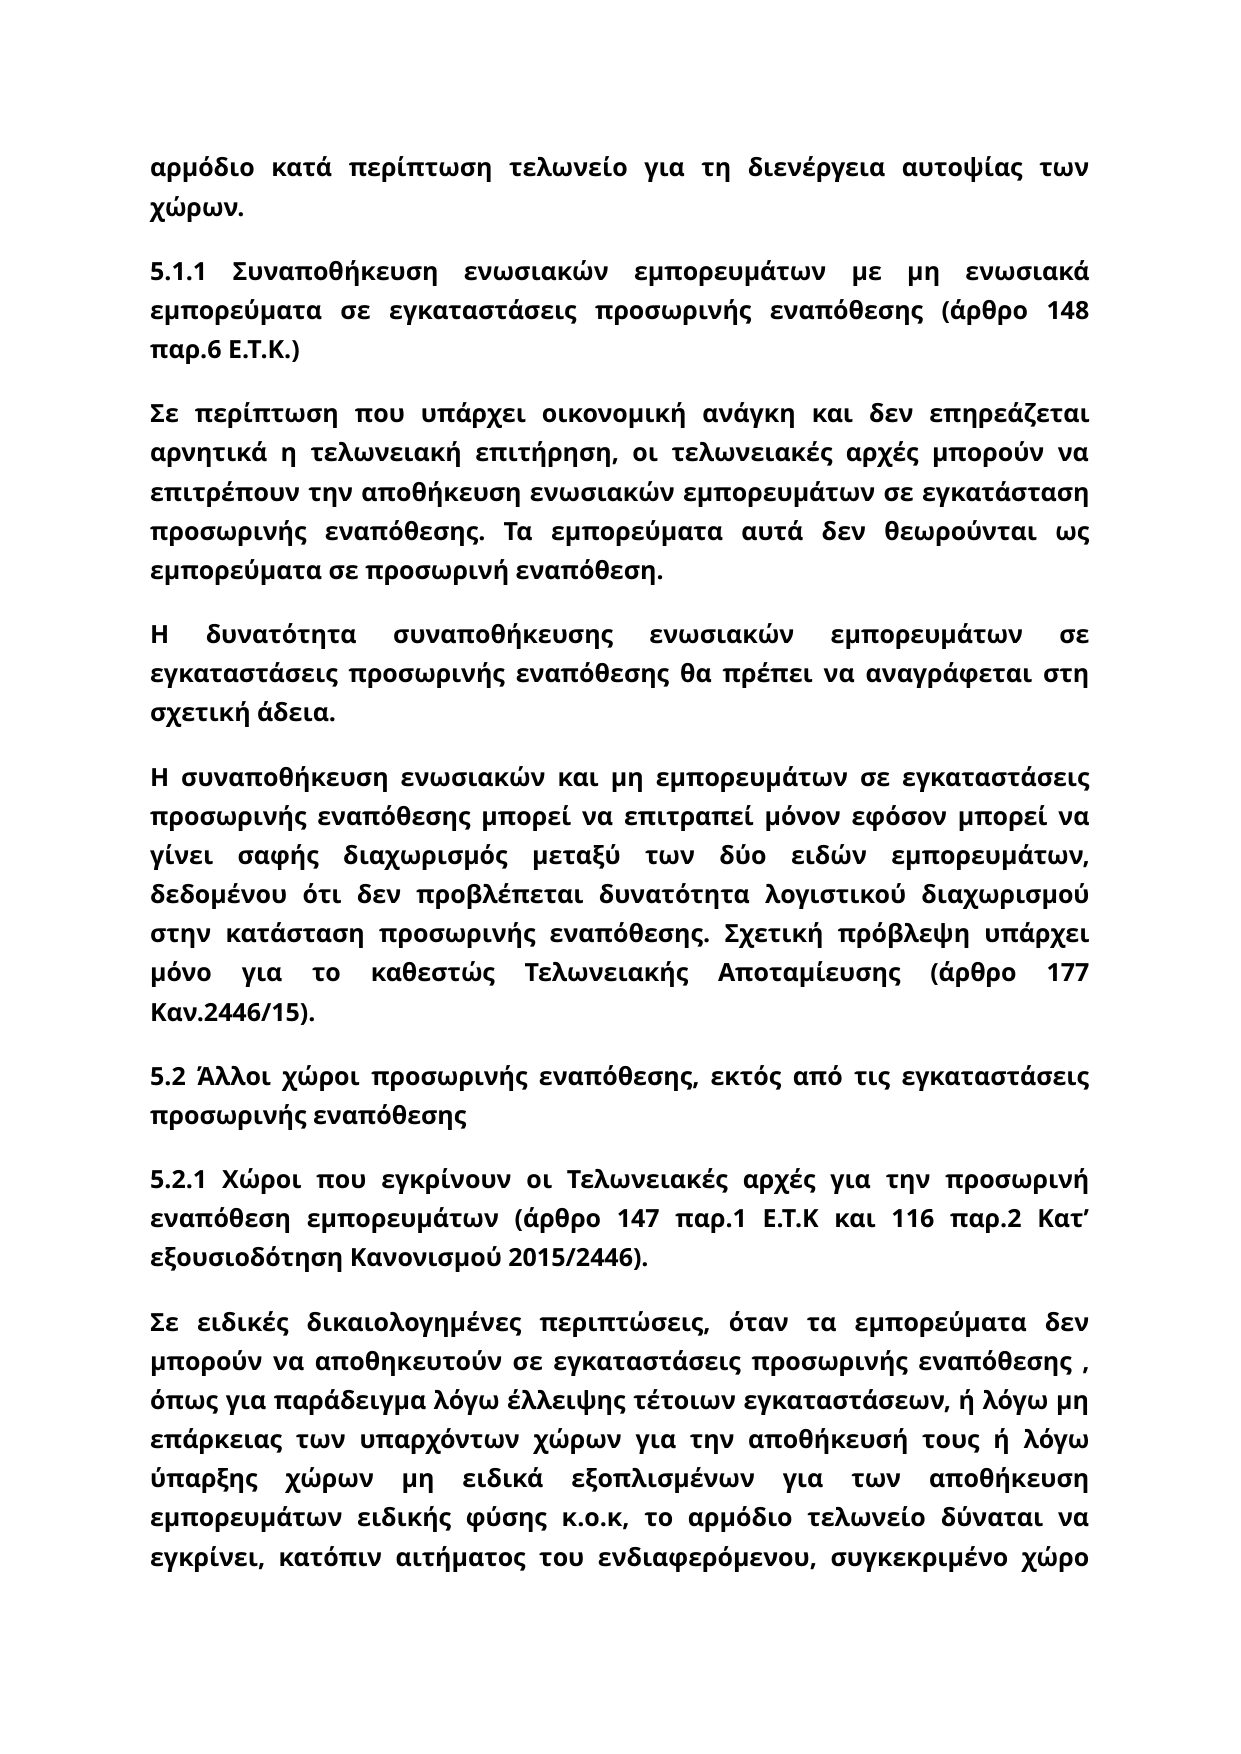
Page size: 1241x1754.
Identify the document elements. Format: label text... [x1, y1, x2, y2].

text Σε ειδικές δικαιολογημένες περιπτώσεις, όταν τα εμπορεύματα δεν μπορούν να αποθηκευτούν σε εγκαταστάσεις προσωρινής εναπόθεσης , όπως για παράδειγμα λόγω έλλειψης τέτοιων εγκαταστάσεων, ή λόγω μη επάρκειας των υπαρχόντων χώρων για την αποθήκευσή τους ή λόγω ύπαρξης χώρων μη ειδικά εξοπλισμένων για των αποθήκευση εμπορευμάτων ειδικής φύσης κ.ο.κ, το αρμόδιο τελωνείο δύναται να εγκρίνει, κατόπιν αιτήματος του ενδιαφερόμενου, συγκεκριμένο χώρο [150, 1304, 1090, 1573]
text H δυνατότητα συναποθήκευσης ενωσιακών εμπορευμάτων σε εγκαταστάσεις προσωρινής εναπόθεσης θα πρέπει να αναγράφεται στη σχετική άδεια. [150, 617, 1090, 729]
text H συναποθήκευση ενωσιακών και μη εμπορευμάτων σε εγκαταστάσεις προσωρινής εναπόθεσης μπορεί να επιτραπεί μόνον εφόσον μπορεί να γίνει σαφής διαχωρισμός μεταξύ των δύο ειδών εμπορευμάτων, δεδομένου ότι δεν προβλέπεται δυνατότητα λογιστικού διαχωρισμού στην κατάσταση προσωρινής εναπόθεσης. Σχετική πρόβλεψη υπάρχει μόνο για το καθεστώς Τελωνειακής Αποταμίευσης (άρθρο 177 Καν.2446/15). [150, 759, 1090, 1028]
text 5.2.1 Χώροι που εγκρίνουν οι Τελωνειακές αρχές για την προσωρινή εναπόθεση εμπορευμάτων (άρθρο 147 παρ.1 Ε.Τ.Κ και 116 παρ.2 Κατ’ εξουσιοδότηση Κανονισμού 2015/2446). [150, 1162, 1090, 1274]
text 5.2 Άλλοι χώροι προσωρινής εναπόθεσης, εκτός από τις εγκαταστάσεις προσωρινής εναπόθεσης [150, 1058, 1090, 1132]
text Σε περίπτωση που υπάρχει οικονομική ανάγκη και δεν επηρεάζεται αρνητικά η τελωνειακή επιτήρηση, οι τελωνειακές αρχές μπορούν να επιτρέπουν την αποθήκευση ενωσιακών εμπορευμάτων σε εγκατάσταση προσωρινής εναπόθεσης. Τα εμπορεύματα αυτά δεν θεωρούνται ως εμπορεύματα σε προσωρινή εναπόθεση. [150, 396, 1090, 587]
text αρμόδιο κατά περίπτωση τελωνείο για τη διενέργεια αυτοψίας των χώρων. [150, 150, 1090, 223]
text 5.1.1 Συναποθήκευση ενωσιακών εμπορευμάτων με μη ενωσιακά εμπορεύματα σε εγκαταστάσεις προσωρινής εναπόθεσης (άρθρο 148 παρ.6 Ε.Τ.Κ.) [150, 253, 1090, 366]
